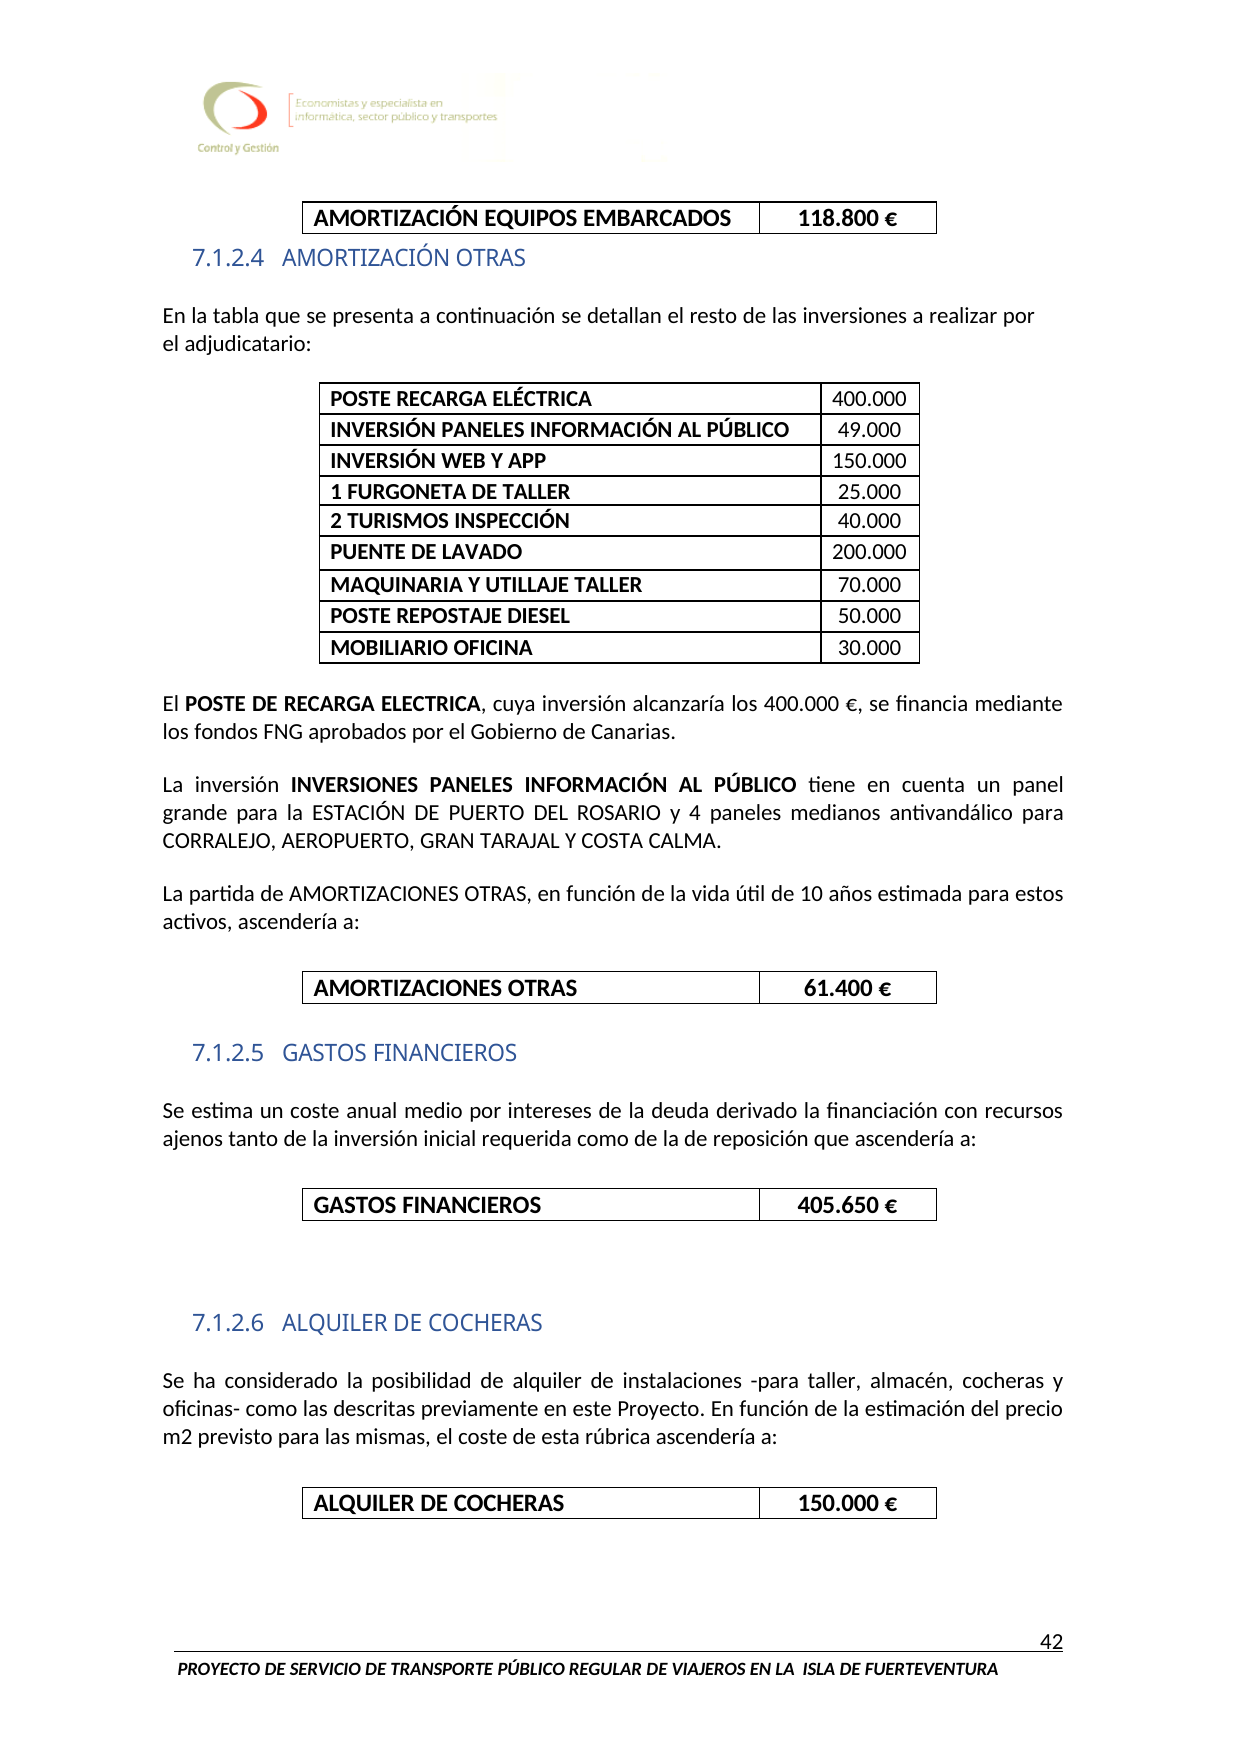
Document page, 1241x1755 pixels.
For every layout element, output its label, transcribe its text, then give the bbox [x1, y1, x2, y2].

list GASTOS FINANCIEROS [192, 1036, 1076, 1068]
table_cell POSTE REPOSTAJE DIESEL [320, 602, 820, 631]
table_header 400.000 [822, 384, 919, 413]
table_header POSTE RECARGA ELÉCTRICA [320, 384, 820, 413]
table_cell 50.000 [822, 602, 919, 631]
text Se ha considerado la posibilidad de alquiler de instalaciones -para taller, almacén, cocheras y oficinas- como las descritas previamente en este Proyecto. En función de la estimación del precio m2 previsto para las mismas, el coste de esta rúbrica ascendería a: [162, 1366, 1064, 1450]
table_cell INVERSIÓN WEB Y APP [320, 446, 820, 475]
table_cell 2 TURISMOS INSPECCIÓN [320, 506, 820, 535]
text Se estima un coste anual medio por intereses de la deuda derivado la financiación con recursos ajenos tanto de la inversión inicial requerida como de la de reposición que ascendería a: [162, 1096, 1064, 1152]
text La partida de AMORTIZACIONES OTRAS, en función de la vida útil de 10 años estimada para estos activos, ascendería a: [162, 879, 1063, 935]
table_cell MAQUINARIA Y UTILLAJE TALLER [320, 571, 820, 600]
list AMORTIZACIÓN OTRAS [192, 241, 1076, 274]
table_cell 150.000 [822, 446, 919, 475]
table_cell MOBILIARIO OFICINA [320, 633, 820, 662]
table_cell 70.000 [822, 571, 919, 600]
text La inversión INVERSIONES PANELES INFORMACIÓN AL PÚBLICO tiene en cuenta un panel grande para la ESTACIÓN DE PUERTO DEL ROSARIO y 4 paneles medianos antivandálico para CORRALEJO, AEROPUERTO, GRAN TARAJAL Y COSTA CALMA. [162, 770, 1064, 854]
table_cell 200.000 [822, 537, 919, 569]
table_cell 1 FURGONETA DE TALLER [320, 477, 820, 504]
text En la tabla que se presenta a continuación se detallan el resto de las inversiones a realizar por el adjudicatario: [162, 301, 1063, 357]
table_cell INVERSIÓN PANELES INFORMACIÓN AL PÚBLICO [320, 415, 820, 444]
table_cell PUENTE DE LAVADO [320, 537, 820, 569]
list ALQUILER DE COCHERAS [192, 1306, 1076, 1339]
table_cell 30.000 [822, 633, 919, 662]
table_cell 25.000 [822, 477, 919, 504]
table_cell 49.000 [822, 415, 919, 444]
table_cell 40.000 [822, 506, 919, 535]
text El POSTE DE RECARGA ELECTRICA, cuya inversión alcanzaría los 400.000 €, se financia mediante los fondos FNG aprobados por el Gobierno de Canarias. [162, 689, 1064, 745]
